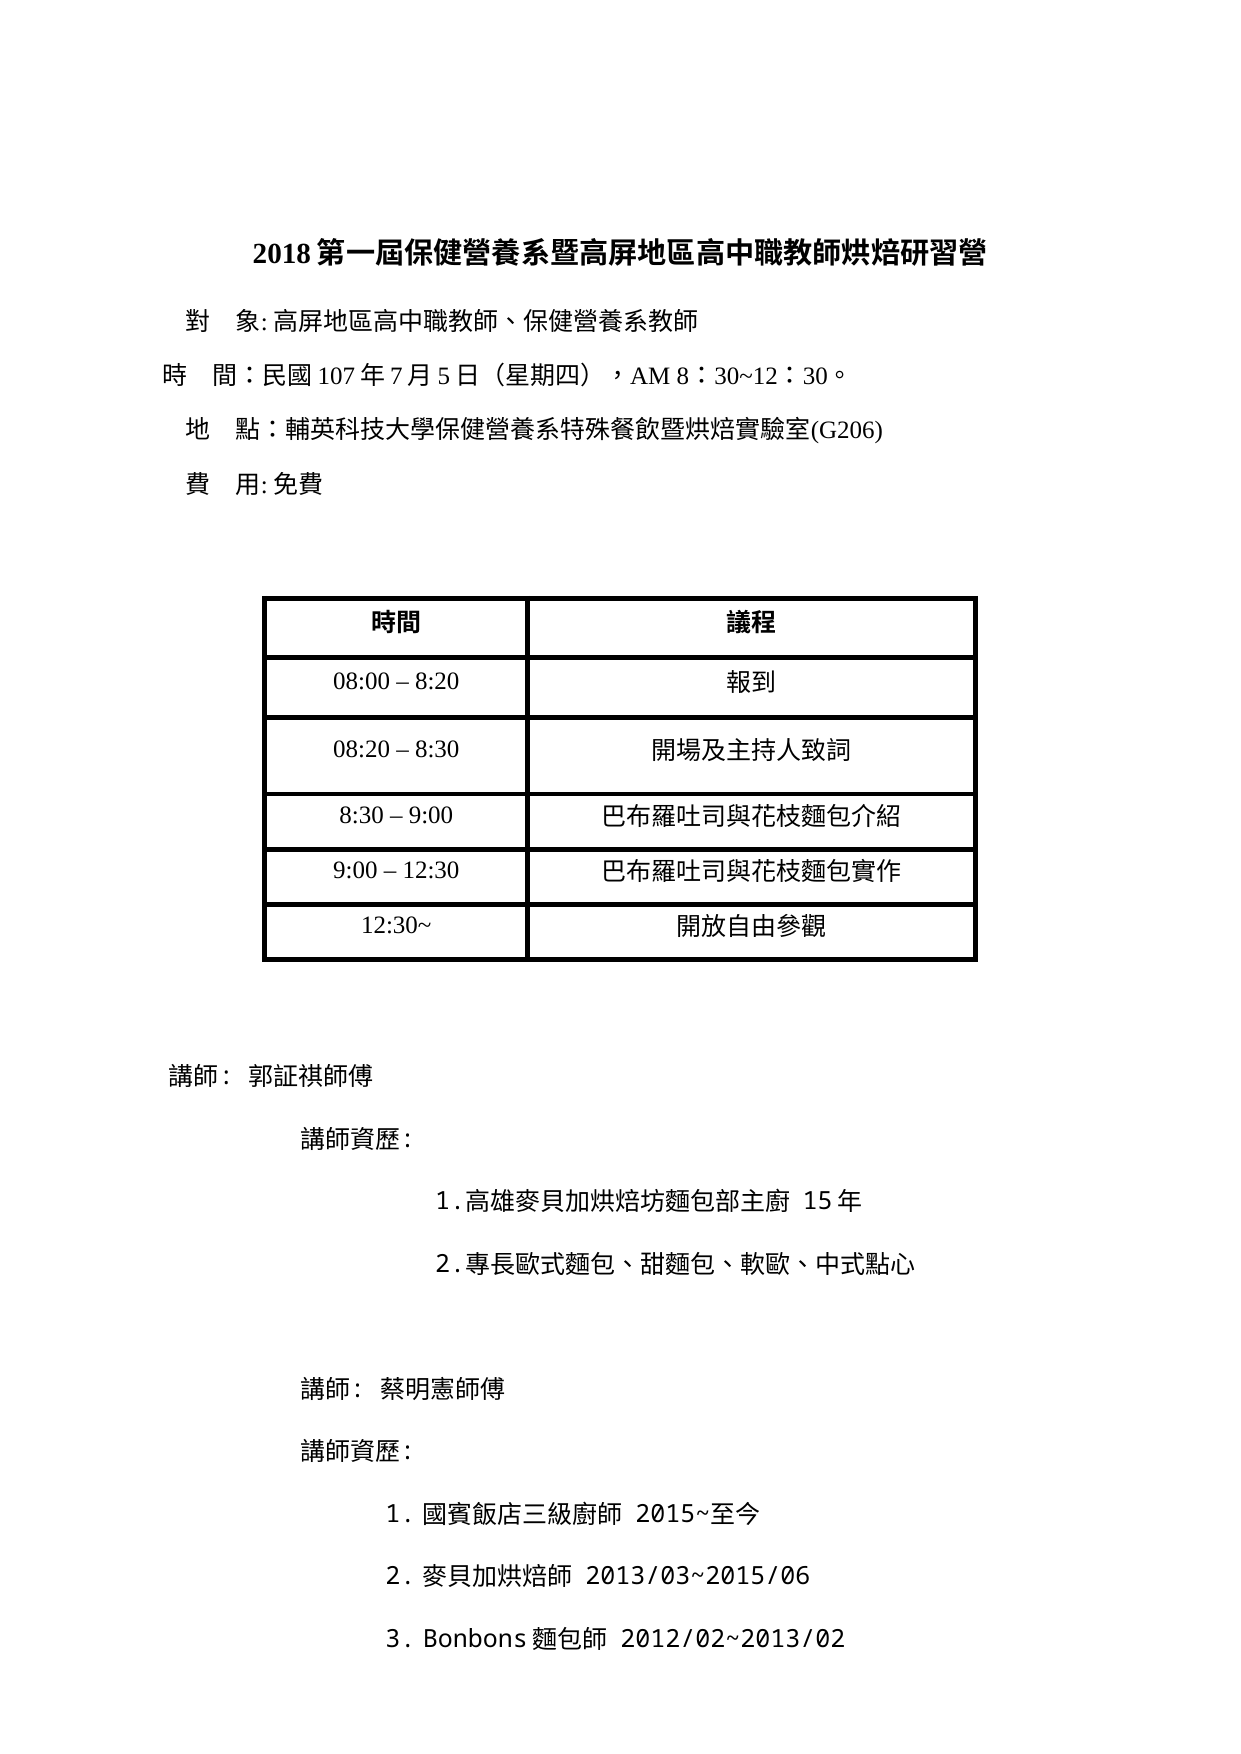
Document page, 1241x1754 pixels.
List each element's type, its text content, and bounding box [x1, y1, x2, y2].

text 講師資歷: [75, 1096, 1165, 1158]
text 地 點：輔英科技大學保健營養系特殊餐飲暨烘焙實驗室(G206) [75, 410, 1165, 446]
table_header 議程 [530, 601, 973, 655]
text 2018第一屆保健營養系暨高屏地區高中職教師烘焙研習營 [75, 230, 1165, 272]
table_cell 08:20 – 8:30 [267, 720, 525, 792]
table_cell 開放自由參觀 [530, 907, 973, 957]
table_cell 報到 [530, 660, 973, 715]
text 講師: 蔡明憲師傅 [75, 1346, 1165, 1408]
text 講師: 郭証祺師傅 [75, 1033, 1165, 1096]
list 麥貝加烘焙師 2013/03~2015/06 [385, 1533, 1165, 1596]
table_cell 12:30~ [267, 907, 525, 957]
table_cell 巴布羅吐司與花枝麵包實作 [530, 852, 973, 902]
table_cell 開場及主持人致詞 [530, 720, 973, 792]
text 2.專長歐式麵包、甜麵包、軟歐、中式點心 [75, 1221, 1165, 1283]
text 講師資歷: [75, 1408, 1165, 1471]
list 國賓飯店三級廚師 2015~至今 [385, 1471, 1165, 1533]
text 時 間：民國107年7月5日（星期四），AM 8：30~12：30。 [75, 355, 1165, 392]
table_cell 8:30 – 9:00 [267, 796, 525, 847]
text 費 用: 免費 [75, 464, 1165, 500]
table_cell 9:00 – 12:30 [267, 852, 525, 902]
text 1.高雄麥貝加烘焙坊麵包部主廚 15年 [75, 1158, 1165, 1221]
table_cell 08:00 – 8:20 [267, 660, 525, 715]
table_header 時間 [267, 601, 525, 655]
list Bonbons麵包師 2012/02~2013/02 [385, 1596, 1165, 1658]
table_cell 巴布羅吐司與花枝麵包介紹 [530, 796, 973, 847]
text 對 象: 高屏地區高中職教師、保健營養系教師 [75, 301, 1165, 337]
